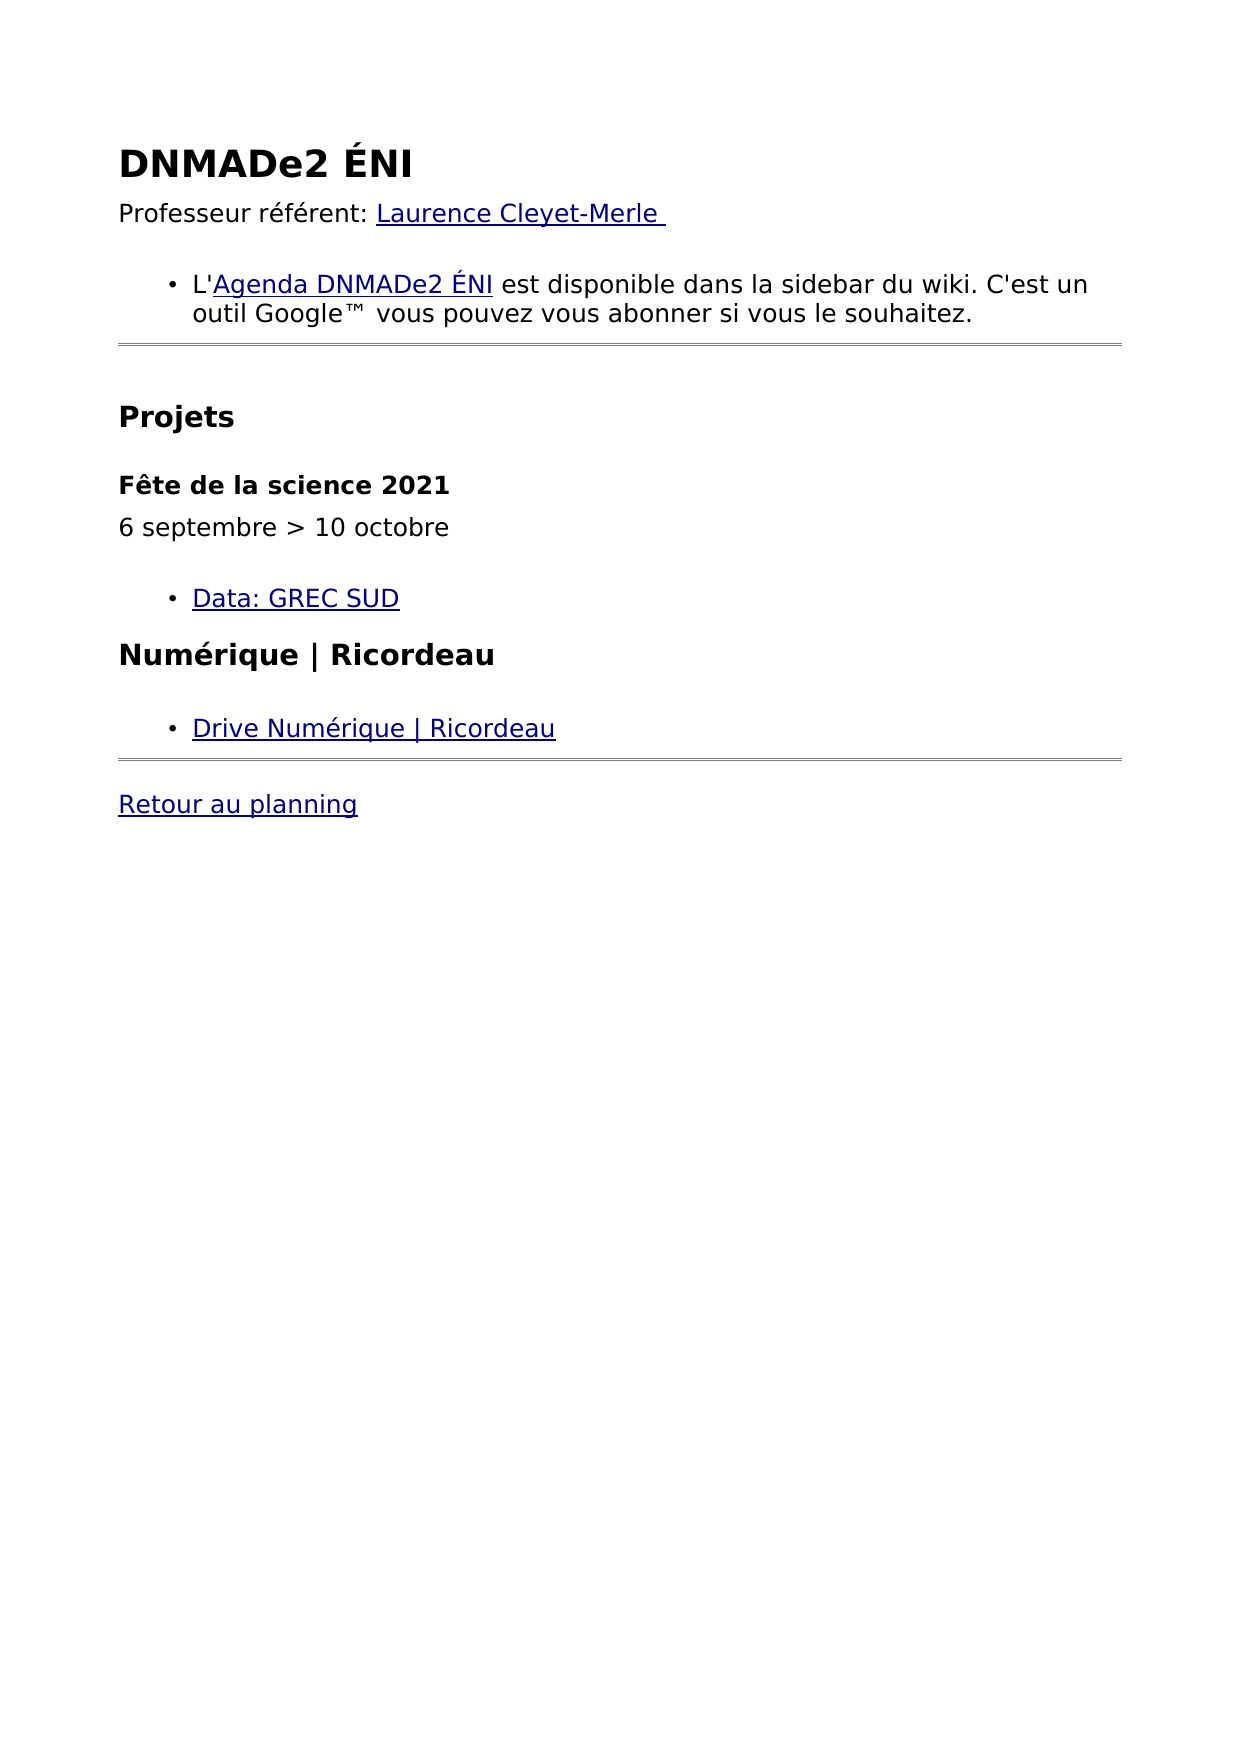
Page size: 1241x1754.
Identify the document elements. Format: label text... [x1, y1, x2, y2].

subtitle DNMADe2 ÉNI [118, 143, 1122, 187]
subtitle Numérique | Ricordeau [118, 638, 1122, 672]
text Professeur référent: Laurence Cleyet-Merle [118, 199, 1122, 228]
text 6 septembre > 10 octobre [118, 513, 1122, 542]
subtitle Fête de la science 2021 [118, 472, 1122, 501]
list Data: GREC SUD [177, 584, 1122, 613]
list L'Agenda DNMADe2 ÉNI est disponible dans la sidebar du wiki. C'est un outil Google™ vous pouvez vous abonner si vous le souhaitez. [177, 270, 1122, 329]
list Drive Numérique | Ricordeau [177, 714, 1122, 744]
subtitle Projets [118, 400, 1122, 434]
text Retour au planning [118, 790, 1122, 819]
